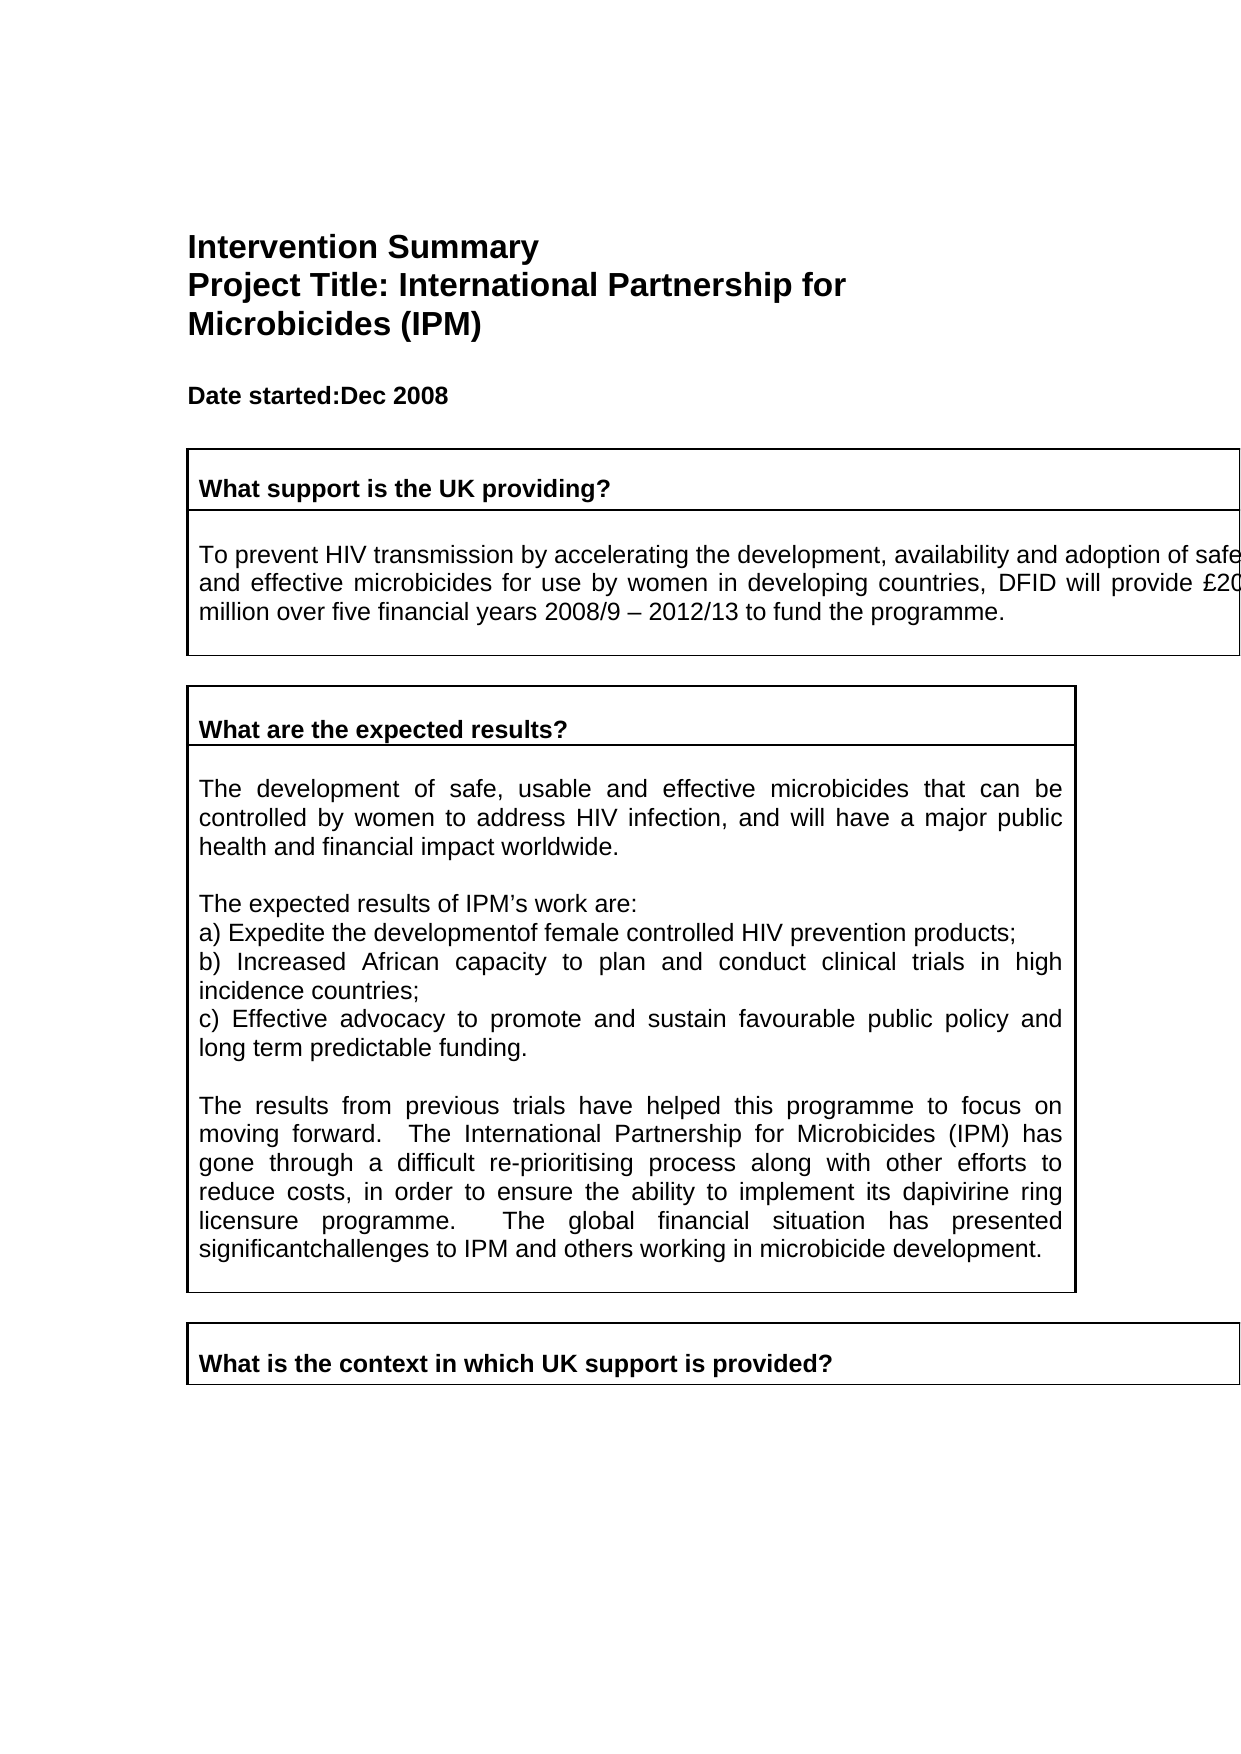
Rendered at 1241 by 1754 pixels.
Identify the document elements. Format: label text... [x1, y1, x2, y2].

text Date started:Dec 2008 [187, 381, 1053, 409]
text Intervention Summary Project Title: International Partnership for Microbicides (IPM) [187, 227, 1053, 342]
table_header What support is the UK providing? [189, 450, 1239, 509]
table_header What are the expected results? [189, 687, 1074, 744]
table_header What is the context in which UK support is provided? [189, 1324, 1239, 1384]
table_cell The development of safe, usable and effective microbicides that can be controlled by women to address HIV infection, and will have a major public health and financial impact worldwide. The expected results of IPM’s work are: a) Expedite the developmentof female controlled HIV prevention products; b) Increased African capacity to plan and conduct clinical trials in high incidence countries; c) Effective advocacy to promote and sustain favourable public policy and long term predictable funding. The results from previous trials have helped this programme to focus on moving forward. The International Partnership for Microbicides (IPM) has gone through a difficult re-prioritising process along with other efforts to reduce costs, in order to ensure the ability to implement its dapivirine ring licensure programme. The global financial situation has presented significantchallenges to IPM and others working in microbicide development. [189, 746, 1074, 1292]
table_cell To prevent HIV transmission by accelerating the development, availability and adoption of safe and effective microbicides for use by women in developing countries, DFID will provide £20 million over five financial years 2008/9 – 2012/13 to fund the programme. [189, 511, 1239, 655]
